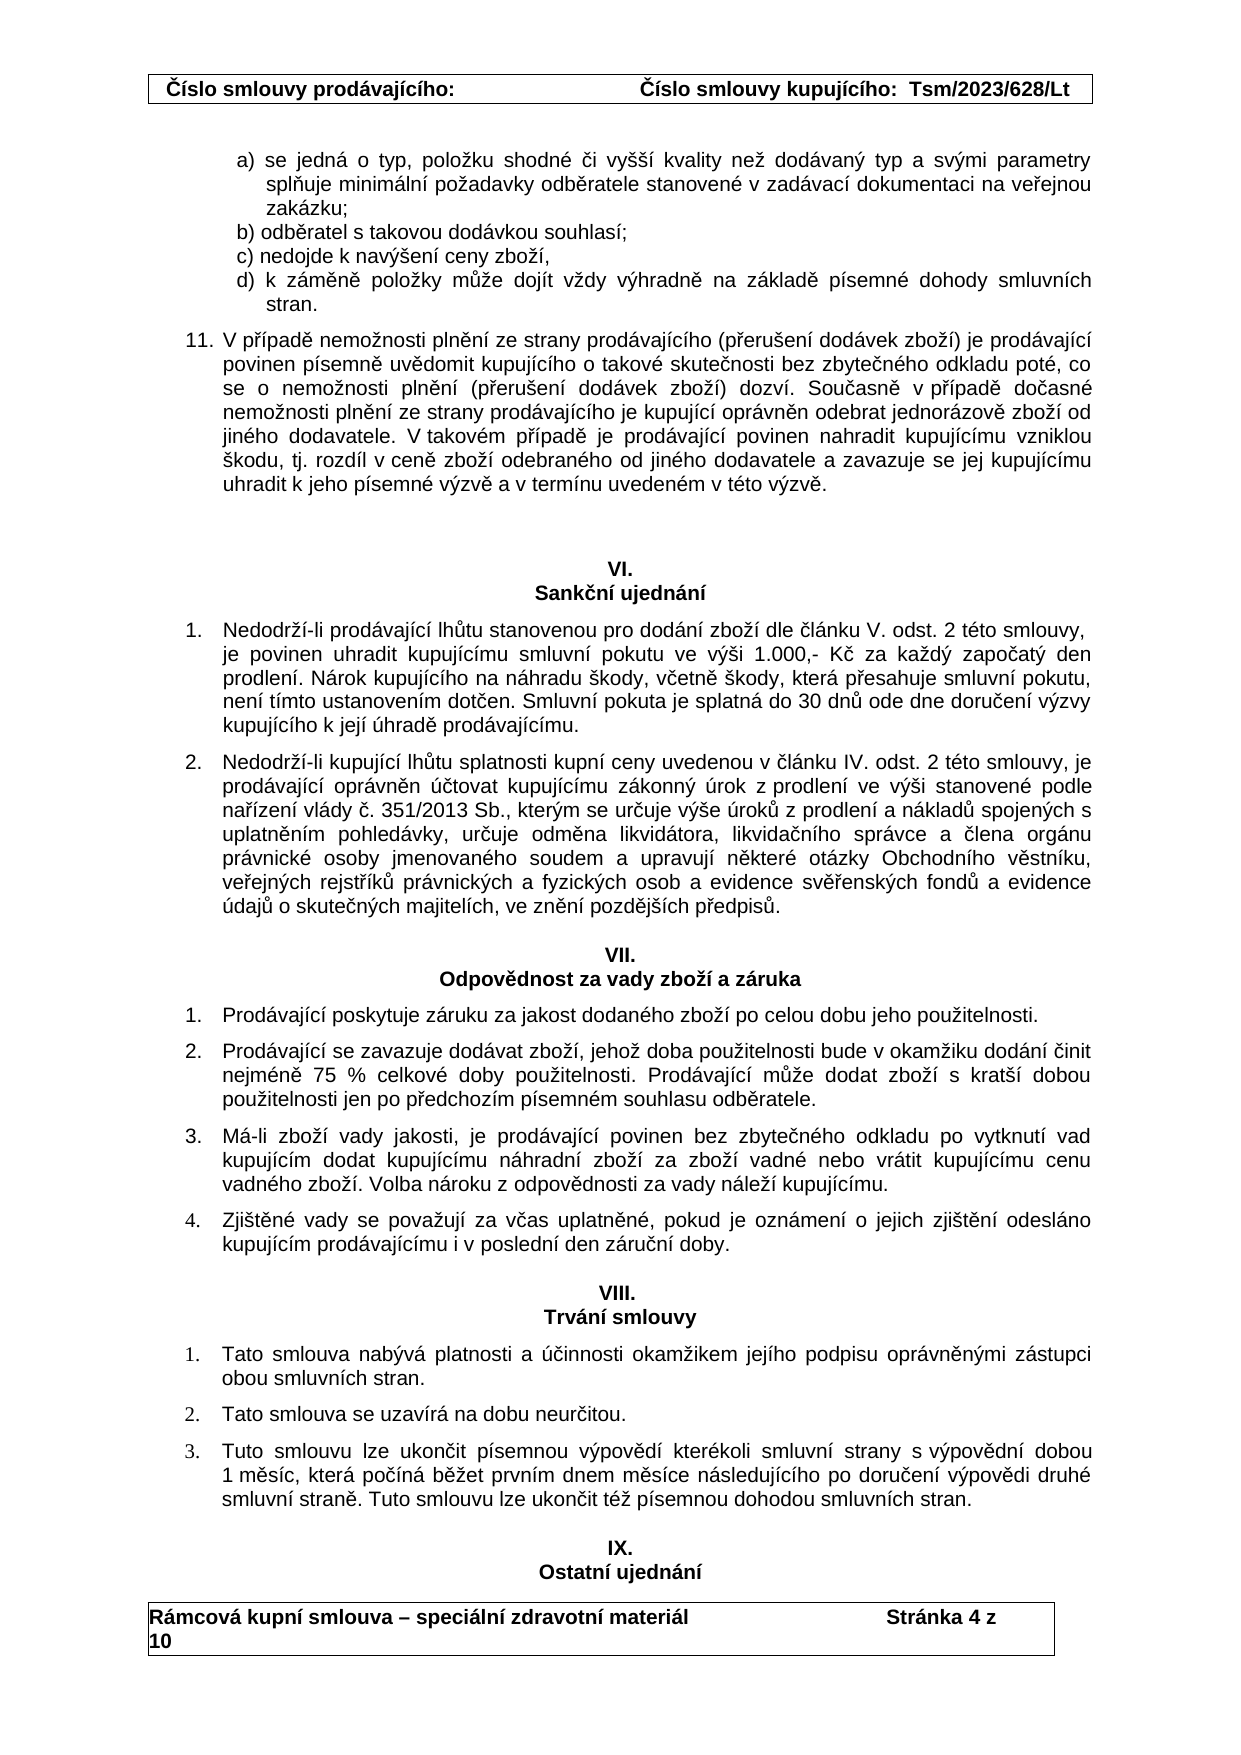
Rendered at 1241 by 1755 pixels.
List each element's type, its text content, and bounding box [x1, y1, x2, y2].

text c) nedojde k navýšení ceny zboží, [236, 243, 1093, 267]
text VII. [148, 942, 1093, 966]
list Tato smlouva se uzavírá na dobu neurčitou. [184, 1402, 1093, 1426]
text Trvání smlouvy [148, 1305, 1093, 1329]
list Zjištěné vady se považují za včas uplatněné, pokud je oznámení o jejich zjištění odesláno kupujícím prodávajícímu i v poslední den záruční doby. [185, 1208, 1093, 1256]
list Prodávající poskytuje záruku za jakost dodaného zboží po celou dobu jeho použitelnosti. [185, 1003, 1093, 1027]
list Nedodrží-li kupující lhůtu splatnosti kupní ceny uvedenou v článku IV. odst. 2 této smlouvy, je prodávající oprávněn účtovat kupujícímu zákonný úrok z prodlení ve výši stanovené podle nařízení vlády č. 351/2013 Sb., kterým se určuje výše úroků z prodlení a nákladů spojených s uplatněním pohledávky, určuje odměna likvidátora, likvidačního správce a člena orgánu právnické osoby jmenovaného soudem a upravují některé otázky Obchodního věstníku, veřejných rejstříků právnických a fyzických osob a evidence svěřenských fondů a evidence údajů o skutečných majitelích, ve znění pozdějších předpisů. [185, 750, 1093, 917]
text VI. [148, 557, 1093, 581]
list Prodávající se zavazuje dodávat zboží, jehož doba použitelnosti bude v okamžiku dodání činit nejméně 75 % celkové doby použitelnosti. Prodávající může dodat zboží s kratší dobou použitelnosti jen po předchozím písemném souhlasu odběratele. [185, 1039, 1093, 1111]
subtitle Odpovědnost za vady zboží a záruka [148, 966, 1093, 990]
text IX. [148, 1536, 1093, 1560]
text VIII. [148, 1281, 1093, 1305]
list Má-li zboží vady jakosti, je prodávající povinen bez zbytečného odkladu po vytknutí vad kupujícím dodat kupujícímu náhradní zboží za zboží vadné nebo vrátit kupujícímu cenu vadného zboží. Volba nároku z odpovědnosti za vady náleží kupujícímu. [185, 1124, 1093, 1196]
text Ostatní ujednání [148, 1560, 1093, 1584]
list Nedodrží-li prodávající lhůtu stanovenou pro dodání zboží dle článku V. odst. 2 této smlouvy, je povinen uhradit kupujícímu smluvní pokutu ve výši 1.000,- Kč za každý započatý den prodlení. Nárok kupujícího na náhradu škody, včetně škody, která přesahuje smluvní pokutu, není tímto ustanovením dotčen. Smluvní pokuta je splatná do 30 dnů ode dne doručení výzvy kupujícího k její úhradě prodávajícímu. [185, 617, 1093, 737]
text a) se jedná o typ, položku shodné či vyšší kvality než dodávaný typ a svými parametry splňuje minimální požadavky odběratele stanovené v zadávací dokumentaci na veřejnou zakázku; [236, 148, 1093, 219]
list V případě nemožnosti plnění ze strany prodávajícího (přerušení dodávek zboží) je prodávající povinen písemně uvědomit kupujícího o takové skutečnosti bez zbytečného odkladu poté, co se o nemožnosti plnění (přerušení dodávek zboží) dozví. Současně v případě dočasné nemožnosti plnění ze strany prodávajícího je kupující oprávněn odebrat jednorázově zboží od jiného dodavatele. V takovém případě je prodávající povinen nahradit kupujícímu vzniklou škodu, tj. rozdíl v ceně zboží odebraného od jiného dodavatele a zavazuje se jej kupujícímu uhradit k jeho písemné výzvě a v termínu uvedeném v této výzvě. [185, 328, 1093, 496]
text b) odběratel s takovou dodávkou souhlasí; [236, 219, 1093, 243]
list Tuto smlouvu lze ukončit písemnou výpovědí kterékoli smluvní strany s výpovědní dobou 1 měsíc, která počíná běžet prvním dnem měsíce následujícího po doručení výpovědi druhé smluvní straně. Tuto smlouvu lze ukončit též písemnou dohodou smluvních stran. [184, 1439, 1093, 1511]
text d) k záměně položky může dojít vždy výhradně na základě písemné dohody smluvních stran. [236, 267, 1093, 315]
list Tato smlouva nabývá platnosti a účinnosti okamžikem jejího podpisu oprávněnými zástupci obou smluvních stran. [184, 1342, 1093, 1390]
subtitle Sankční ujednání [148, 581, 1093, 605]
